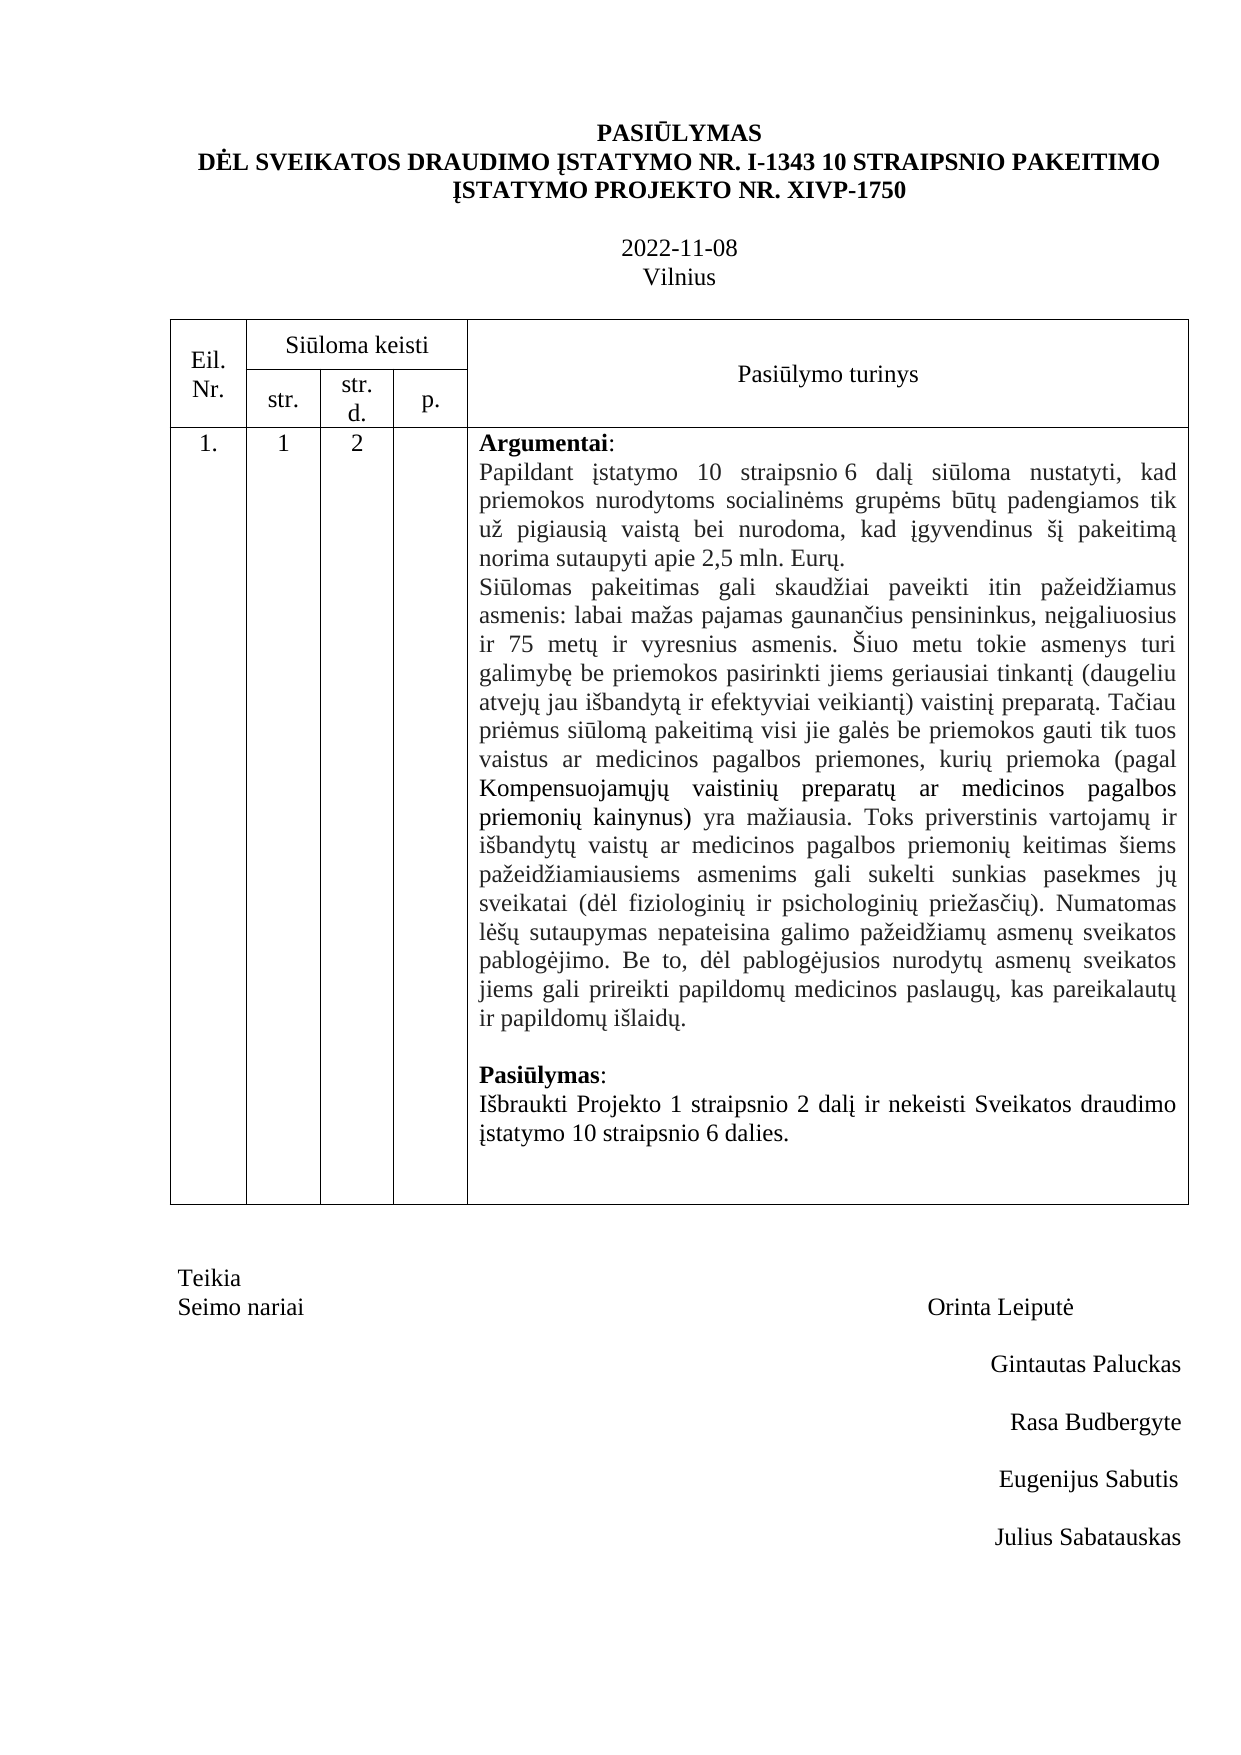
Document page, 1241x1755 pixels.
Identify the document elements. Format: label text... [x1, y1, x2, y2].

table_header Siūloma keisti [247, 320, 467, 368]
table_header Pasiūlymo turinys [468, 320, 1188, 427]
text 2022-11-08 [177, 233, 1181, 262]
text Eugenijus Sabutis [177, 1464, 1181, 1493]
text Julius Sabatauskas [177, 1522, 1181, 1550]
text Rasa Budbergyte [177, 1407, 1181, 1435]
table_cell Argumentai: Papildant įstatymo 10 straipsnio 6 dalį siūloma nustatyti, kad priemokos nurodytoms socialinėms grupėms būtų padengiamos tik už pigiausią vaistą bei nurodoma, kad įgyvendinus šį pakeitimą norima sutaupyti apie 2,5 mln. Eurų. Siūlomas pakeitimas gali skaudžiai paveikti itin pažeidžiamus asmenis: labai mažas pajamas gaunančius pensininkus, neįgaliuosius ir 75 metų ir vyresnius asmenis. Šiuo metu tokie asmenys turi galimybę be priemokos pasirinkti jiems geriausiai tinkantį (daugeliu atvejų jau išbandytą ir efektyviai veikiantį) vaistinį preparatą. Tačiau priėmus siūlomą pakeitimą visi jie galės be priemokos gauti tik tuos vaistus ar medicinos pagalbos priemones, kurių priemoka (pagal Kompensuojamųjų vaistinių preparatų ar medicinos pagalbos priemonių kainynus) yra mažiausia. Toks priverstinis vartojamų ir išbandytų vaistų ar medicinos pagalbos priemonių keitimas šiems pažeidžiamiausiems asmenims gali sukelti sunkias pasekmes jų sveikatai (dėl fiziologinių ir psichologinių priežasčių). Numatomas lėšų sutaupymas nepateisina galimo pažeidžiamų asmenų sveikatos pablogėjimo. Be to, dėl pablogėjusios nurodytų asmenų sveikatos jiems gali prireikti papildomų medicinos paslaugų, kas pareikalautų ir papildomų išlaidų. Pasiūlymas: Išbraukti Projekto 1 straipsnio 2 dalį ir nekeisti Sveikatos draudimo įstatymo 10 straipsnio 6 dalies. [468, 428, 1188, 1204]
table_cell 1. [171, 428, 246, 1204]
text DĖL sveikatos draudimo įstatymo Nr. I-1343 10 straipsnio pakeitimo įstatymo projektO Nr. XIVP-1750 [177, 147, 1181, 204]
text Gintautas Paluckas [177, 1349, 1181, 1378]
table_header Eil. Nr. [171, 320, 246, 427]
table_cell p. [394, 370, 467, 427]
text Seimo nariai Orinta Leiputė [177, 1292, 1181, 1320]
text Teikia [177, 1263, 1181, 1292]
table_cell str. [247, 370, 320, 427]
text PASIŪLYMAS [177, 118, 1181, 147]
table_cell 1 [247, 428, 320, 1204]
table_cell [394, 428, 467, 1204]
table_cell 2 [321, 428, 393, 1204]
text Vilnius [177, 262, 1181, 291]
table_cell str. d. [321, 370, 393, 427]
